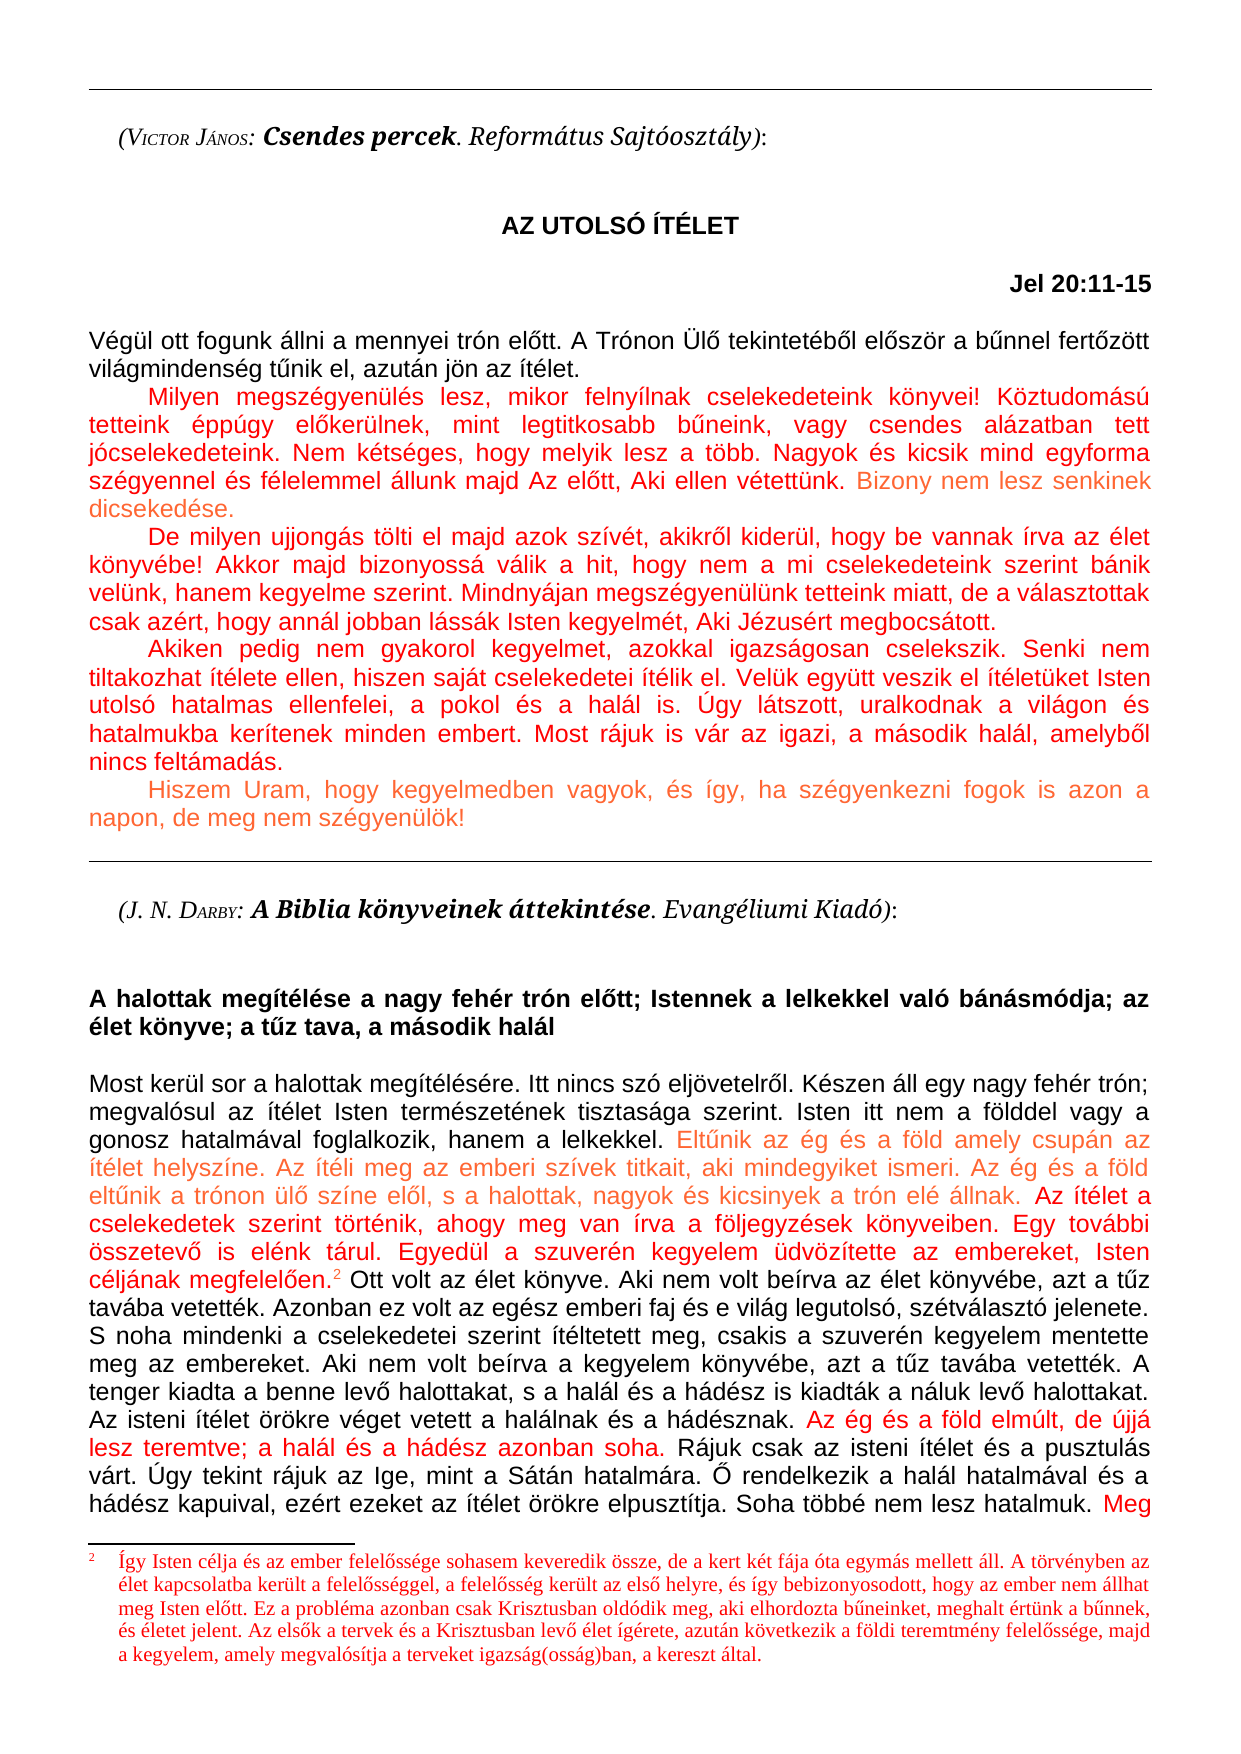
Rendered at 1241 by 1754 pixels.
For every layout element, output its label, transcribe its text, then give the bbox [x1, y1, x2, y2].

text Jel 20:11-15 [88, 269, 1152, 297]
text Most kerül sor a halottak megítélésére. Itt nincs szó eljövetelről. Készen áll egy nagy fehér trón; megvalósul az ítélet Isten természetének tisztasága szerint. Isten itt nem a földdel vagy a gonosz hatalmával foglalkozik, hanem a lelkekkel. Eltűnik az ég és a föld amely csupán az ítélet helyszíne. Az ítéli meg az emberi szívek titkait, aki mindegyiket ismeri. Az ég és a föld eltűnik a trónon ülő színe elől, s a halottak, nagyok és kicsinyek a trón elé állnak. Az ítélet a cselekedetek szerint történik, ahogy meg van írva a följegyzések könyveiben. Egy további összetevő is elénk tárul. Egyedül a szuverén kegyelem üdvözítette az embereket, Isten céljának megfelelően. Ott volt az élet könyve. Aki nem volt beírva az élet könyvébe, azt a tűz tavába vetették. Azonban ez volt az egész emberi faj és e világ legutolsó, szétválasztó jelenete. S noha mindenki a cselekedetei szerint ítéltetett meg, csakis a szuverén kegyelem mentette meg az embereket. Aki nem volt beírva a kegyelem könyvébe, azt a tűz tavába vetették. A tenger kiadta a benne levő halottakat, s a halál és a hádész is kiadták a náluk levő halottakat. Az isteni ítélet örökre véget vetett a halálnak és a hádésznak. Az ég és a föld elmúlt, de újjá lesz teremtve; a halál és a hádész azonban soha. Rájuk csak az isteni ítélet és a pusztulás várt. Úgy tekint rájuk az Ige, mint a Sátán hatalmára. Ő rendelkezik a halál hatalmával és a hádész kapuival, ezért ezeket az ítélet örökre elpusztítja. Soha többé nem lesz hatalmuk. Meg [88, 1070, 1152, 1518]
text AZ UTOLSÓ ÍTÉLET [88, 212, 1152, 240]
text De milyen ujjongás tölti el majd azok szívét, akikről kiderül, hogy be vannak írva az élet könyvébe! Akkor majd bizonyossá válik a hit, hogy nem a mi cselekedeteink szerint bánik velünk, hanem kegyelme szerint. Mindnyájan megszégyenülünk tetteink miatt, de a választottak csak azért, hogy annál jobban lássák Isten kegyelmét, Aki Jézusért megbocsátott. [88, 523, 1152, 635]
text Végül ott fogunk állni a mennyei trón előtt. A Trónon Ülő tekintetéből először a bűnnel fertőzött világmindenség tűnik el, azután jön az ítélet. [88, 327, 1152, 383]
text Így Isten célja és az ember felelőssége sohasem keveredik össze, de a kert két fája óta egymás mellett áll. A törvényben az élet kapcsolatba került a felelősséggel, a felelősség került az első helyre, és így bebizonyosodott, hogy az ember nem állhat meg Isten előtt. Ez a probléma azonban csak Krisztusban oldódik meg, aki elhordozta bűneinket, meghalt értünk a bűnnek, és életet jelent. Az elsők a tervek és a Krisztusban levő élet ígérete, azután következik a földi teremtmény felelőssége, majd a kegyelem, amely megvalósítja a terveket igazság(osság)ban, a kereszt által. [88, 1550, 1152, 1665]
text Hiszem Uram, hogy kegyelmedben vagyok, és így, ha szégyenkezni fogok is azon a napon, de meg nem szégyenülök! [88, 775, 1152, 831]
text Milyen megszégyenülés lesz, mikor felnyílnak cselekedeteink könyvei! Köztudomású tetteink éppúgy előkerülnek, mint legtitkosabb bűneink, vagy csendes alázatban tett jócselekedeteink. Nem kétséges, hogy melyik lesz a több. Nagyok és kicsik mind egyforma szégyennel és félelemmel állunk majd Az előtt, Aki ellen vétettünk. Bizony nem lesz senkinek dicsekedése. [88, 383, 1152, 523]
text (J. N. Darby: A Biblia könyveinek áttekintése. Evangéliumi Kiadó): [88, 862, 1152, 955]
text (Victor János: Csendes percek. Református Sajtóosztály): [88, 90, 1152, 182]
text Akiken pedig nem gyakorol kegyelmet, azokkal igazságosan cselekszik. Senki nem tiltakozhat ítélete ellen, hiszen saját cselekedetei ítélik el. Velük együtt veszik el ítéletüket Isten utolsó hatalmas ellenfelei, a pokol és a halál is. Úgy látszott, uralkodnak a világon és hatalmukba kerítenek minden embert. Most rájuk is vár az igazi, a második halál, amelyből nincs feltámadás. [88, 635, 1152, 775]
text A halottak megítélése a nagy fehér trón előtt; Istennek a lelkekkel való bánásmódja; az élet könyve; a tűz tava, a második halál [88, 984, 1152, 1040]
